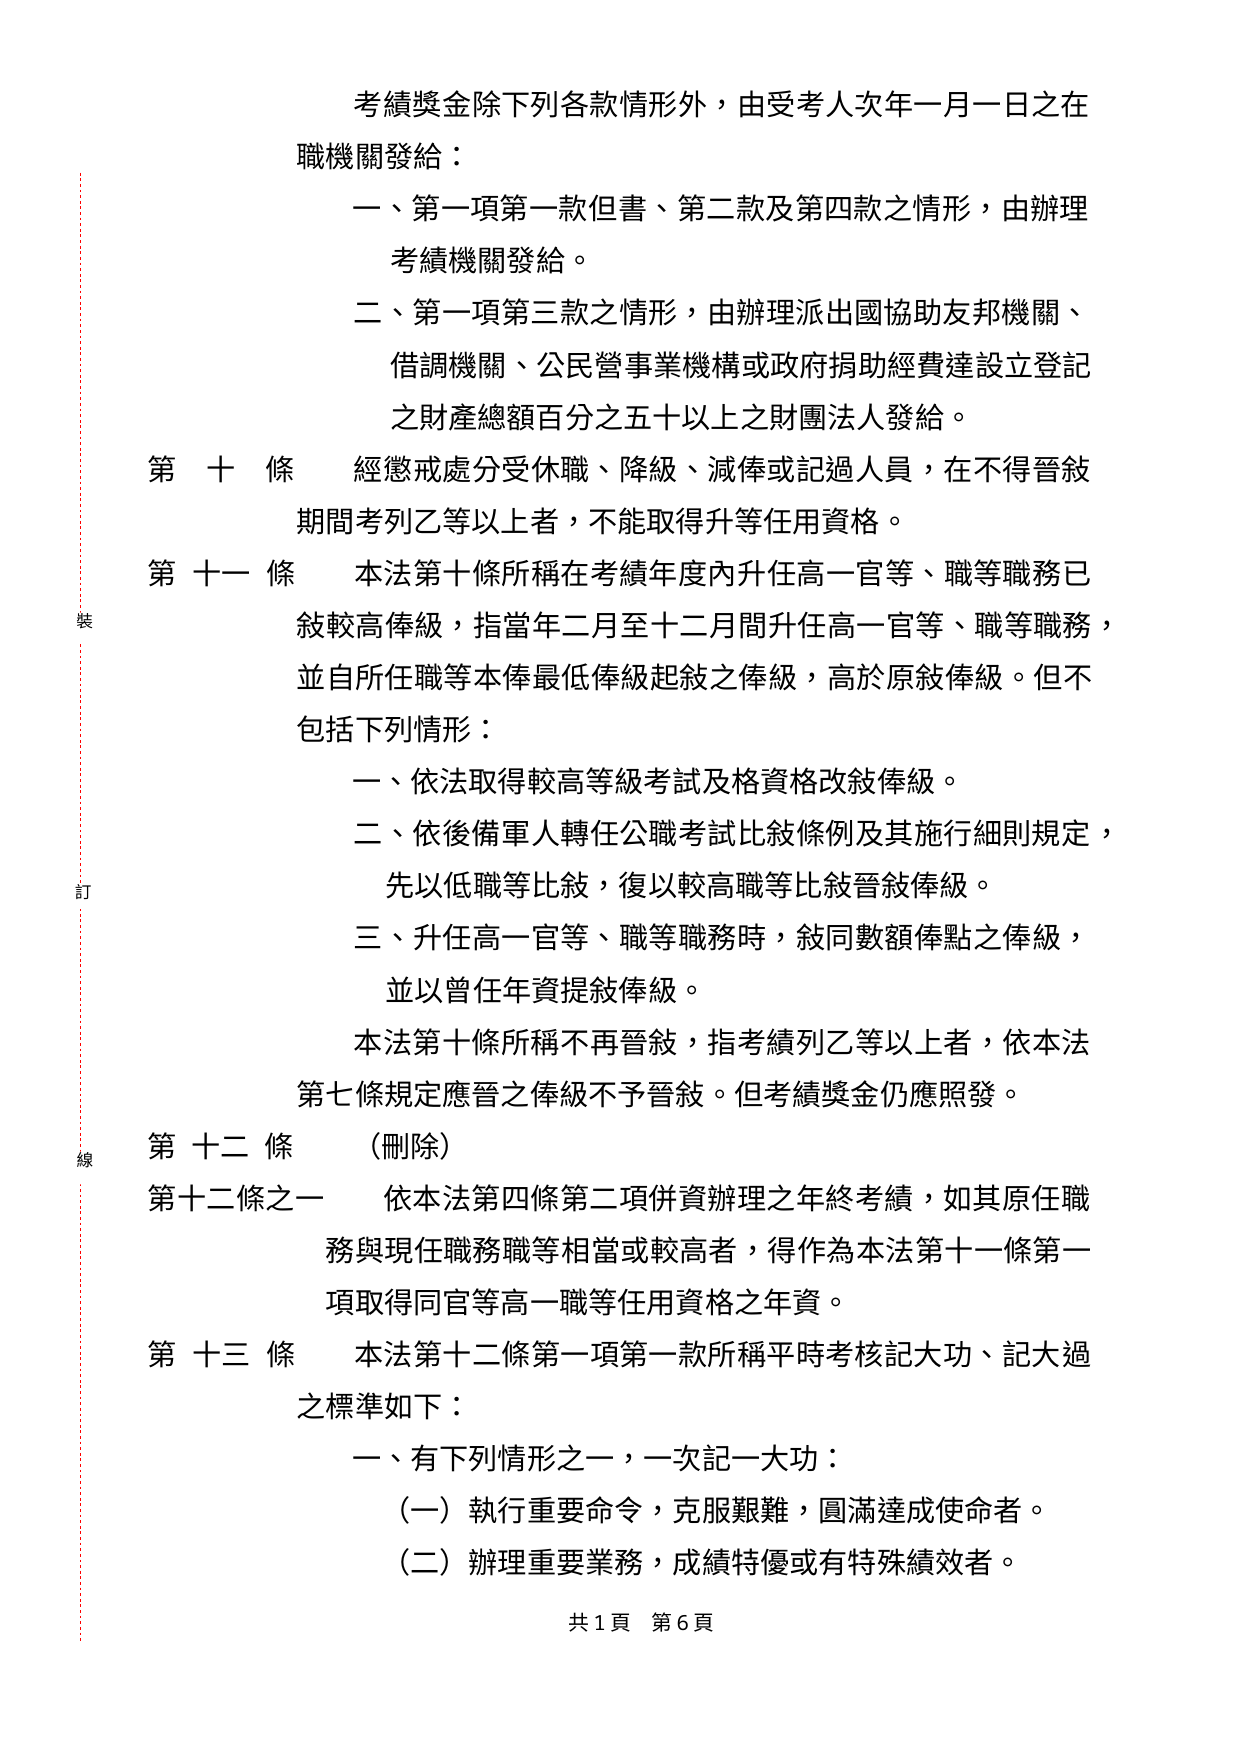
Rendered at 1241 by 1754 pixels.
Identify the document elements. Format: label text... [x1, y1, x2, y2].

text 一、依法取得較高等級考試及格資格改敍俸級。 [148, 751, 1092, 803]
text 考績獎金除下列各款情形外，由受考人次年一月一日之在職機關發給： [148, 74, 1092, 178]
text 一、有下列情形之一，一次記一大功： [148, 1428, 1092, 1480]
text （一）執行重要命令，克服艱難，圓滿達成使命者。 [148, 1480, 1092, 1532]
text 第 十 條 經懲戒處分受休職、降級、減俸或記過人員，在不得晉敍期間考列乙等以上者，不能取得升等任用資格。 [148, 438, 1092, 543]
text 第 十一 條 本法第十條所稱在考績年度內升任高一官等、職等職務已 敍較高俸級，指當年二月至十二月間升任高一官等、職等職務，並自所任職等本俸最低俸級起敍之俸級，高於原敍俸級。但不包括下列情形： [148, 543, 1092, 751]
text 二、依後備軍人轉任公職考試比敍條例及其施行細則規定，先以低職等比敍，復以較高職等比敍晉敍俸級。 [148, 803, 1092, 907]
text 本法第十條所稱不再晉敍，指考績列乙等以上者，依本法第七條規定應晉之俸級不予晉敍。但考績獎金仍應照發。 [148, 1011, 1092, 1116]
text 三、升任高一官等、職等職務時，敍同數額俸點之俸級，並以曾任年資提敍俸級。 [148, 907, 1092, 1011]
text 第 十三 條 本法第十二條第一項第一款所稱平時考核記大功、記大過 之標準如下： [148, 1324, 1092, 1428]
text 第 十二 條 （刪除） [148, 1116, 1092, 1168]
text 第十二條之一 依本法第四條第二項併資辦理之年終考績，如其原任職務與現任職務職等相當或較高者，得作為本法第十一條第一項取得同官等高一職等任用資格之年資。 [148, 1168, 1092, 1324]
text （二）辦理重要業務，成績特優或有特殊績效者。 [148, 1532, 1092, 1584]
text 一、第一項第一款但書、第二款及第四款之情形，由辦理考績機關發給。 [146, 178, 1092, 282]
text 二、第一項第三款之情形，由辦理派出國協助友邦機關、借調機關、公民營事業機構或政府捐助經費達設立登記之財產總額百分之五十以上之財團法人發給。 [148, 282, 1092, 438]
